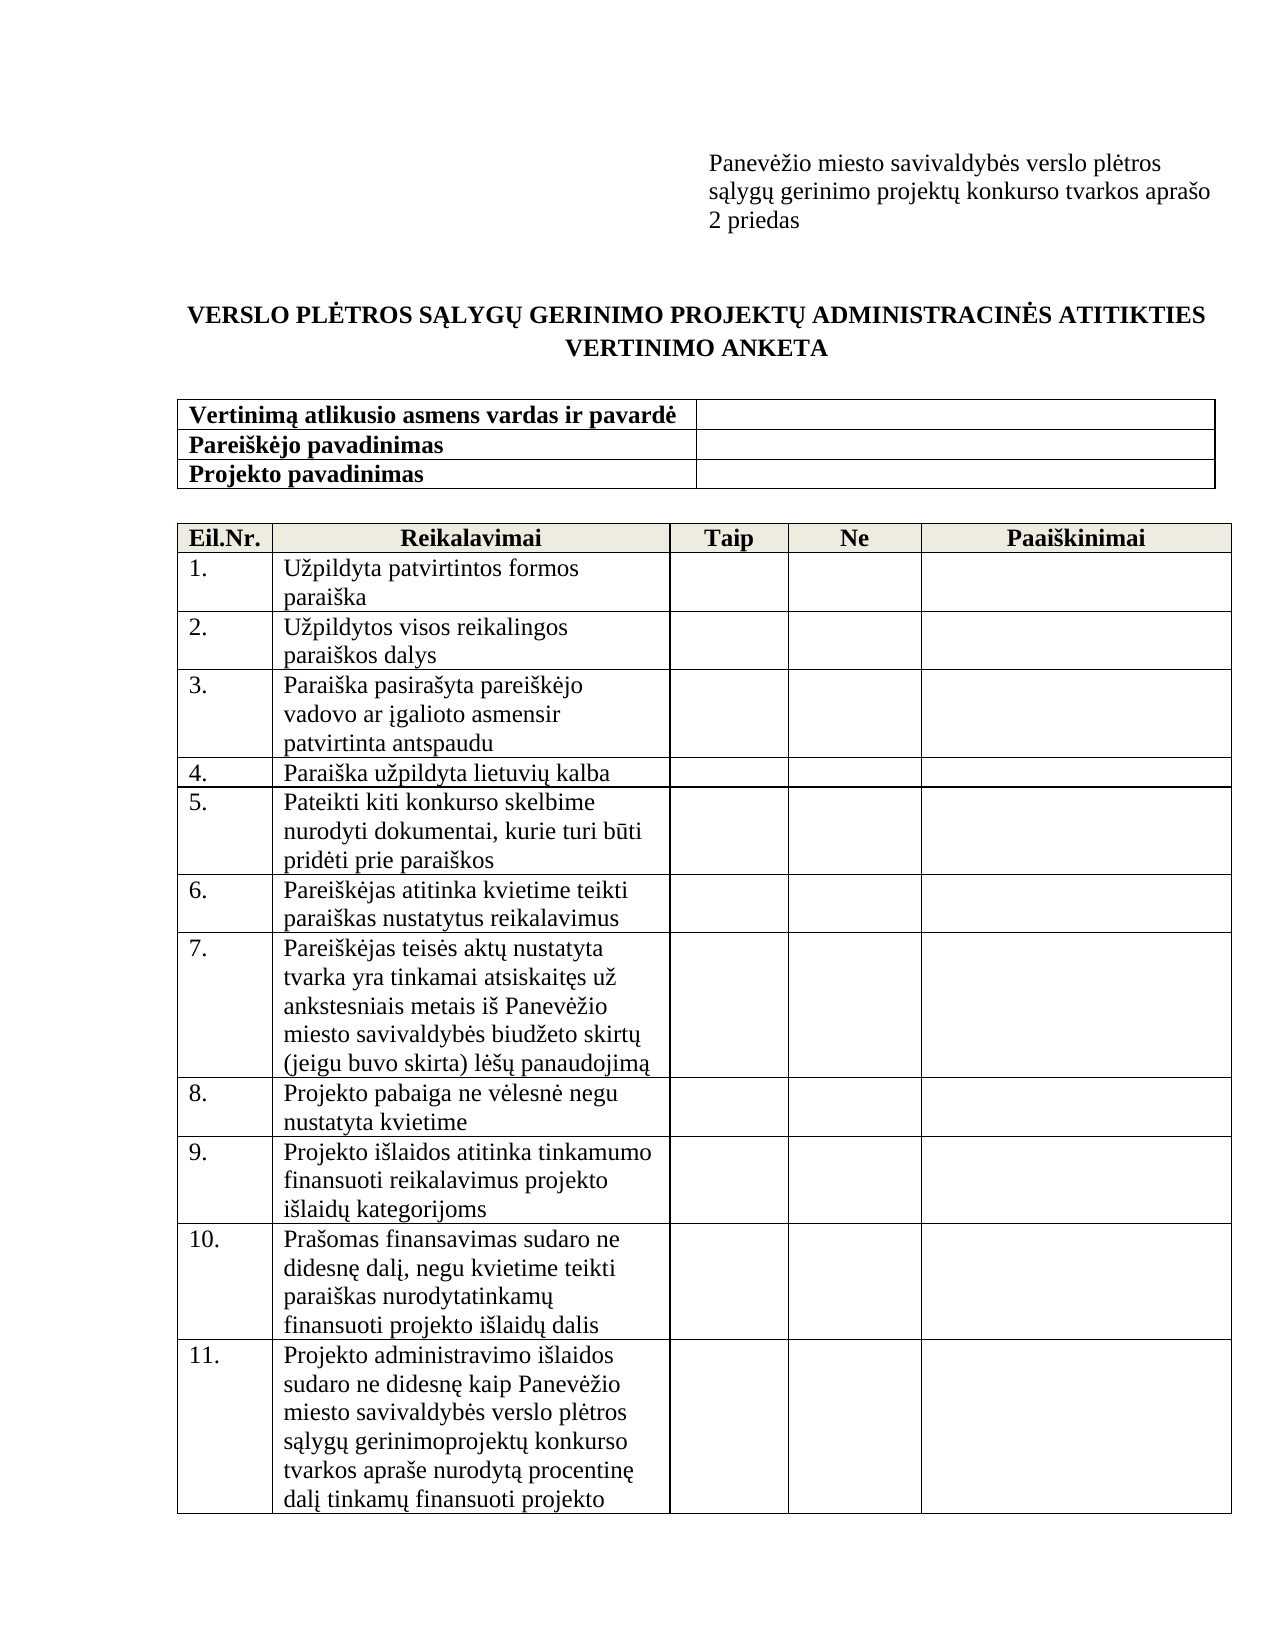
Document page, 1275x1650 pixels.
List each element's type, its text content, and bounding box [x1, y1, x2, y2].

table_cell [671, 1137, 788, 1223]
table_cell [789, 553, 921, 611]
table_cell 10. [178, 1224, 272, 1339]
table_cell [922, 553, 1231, 611]
table_cell [789, 670, 921, 757]
table_cell [671, 788, 788, 874]
table_cell [671, 553, 788, 611]
table_cell [922, 1340, 1231, 1512]
table_cell [922, 1137, 1231, 1223]
table_cell 4. [178, 758, 272, 786]
table_cell [789, 758, 921, 786]
table_cell 11. [178, 1340, 272, 1512]
table_header Ne [789, 524, 921, 552]
table_cell 9. [178, 1137, 272, 1223]
table_header [697, 400, 1214, 429]
table_header Taip [671, 524, 788, 552]
table_cell [671, 758, 788, 786]
table_cell [671, 1078, 788, 1136]
table_cell Projekto pabaiga ne vėlesnė negu nustatyta kvietime [273, 1078, 669, 1136]
table_cell [789, 875, 921, 932]
table_cell [922, 612, 1231, 669]
table_cell [789, 1224, 921, 1339]
table_cell Pareiškėjo pavadinimas [178, 430, 696, 458]
table_cell 8. [178, 1078, 272, 1136]
table_cell [789, 1137, 921, 1223]
table_cell Pareiškėjas teisės aktų nustatyta tvarka yra tinkamai atsiskaitęs už ankstesniais metais iš Panevėžio miesto savivaldybės biudžeto skirtų (jeigu buvo skirta) lėšų panaudojimą [273, 933, 669, 1077]
table_cell Pateikti kiti konkurso skelbime nurodyti dokumentai, kurie turi būti pridėti prie paraiškos [273, 788, 669, 874]
table_cell 6. [178, 875, 272, 932]
table_header Vertinimą atlikusio asmens vardas ir pavardė [178, 400, 696, 429]
table_cell Užpildytos visos reikalingos paraiškos dalys [273, 612, 669, 669]
table_cell [789, 1078, 921, 1136]
table_cell [922, 875, 1231, 932]
table_cell 2. [178, 612, 272, 669]
table_cell [697, 460, 1214, 488]
table_cell [789, 1340, 921, 1512]
table_cell [789, 612, 921, 669]
table_cell Užpildyta patvirtintos formos paraiška [273, 553, 669, 611]
table_cell 7. [178, 933, 272, 1077]
table_cell [671, 670, 788, 757]
table_cell [922, 670, 1231, 757]
text 2 priedas [709, 205, 1216, 234]
table_cell Paraiška pasirašyta pareiškėjo vadovo ar įgalioto asmensir patvirtinta antspaudu [273, 670, 669, 757]
table_cell Projekto pavadinimas [178, 460, 696, 488]
text Panevėžio miesto savivaldybės verslo plėtros sąlygų gerinimo projektų konkurso tvarkos aprašo [709, 148, 1216, 205]
table_header Eil.Nr. [178, 524, 272, 552]
text VERSLO PLĖTROS SĄLYGŲ GERINIMO PROJEKTŲ ADMINISTRACINĖS ATITIKTIES VERTINIMO ANKETA [177, 300, 1216, 362]
table_cell [671, 1340, 788, 1512]
table_cell [922, 788, 1231, 874]
table_cell Pareiškėjas atitinka kvietime teikti paraiškas nustatytus reikalavimus [273, 875, 669, 932]
table_cell 3. [178, 670, 272, 757]
table_header Paaiškinimai [922, 524, 1231, 552]
table_cell Paraiška užpildyta lietuvių kalba [273, 758, 669, 786]
table_cell [922, 1224, 1231, 1339]
table_cell 5. [178, 788, 272, 874]
table_cell [922, 1078, 1231, 1136]
table_cell [922, 933, 1231, 1077]
table_cell [671, 612, 788, 669]
table_cell Projekto išlaidos atitinka tinkamumo finansuoti reikalavimus projekto išlaidų kategorijoms [273, 1137, 669, 1223]
table_cell [697, 430, 1214, 458]
table_cell [671, 1224, 788, 1339]
table_cell Prašomas finansavimas sudaro ne didesnę dalį, negu kvietime teikti paraiškas nurodytatinkamų finansuoti projekto išlaidų dalis [273, 1224, 669, 1339]
table_cell [671, 875, 788, 932]
table_cell 1. [178, 553, 272, 611]
table_cell Projekto administravimo išlaidos sudaro ne didesnę kaip Panevėžio miesto savivaldybės verslo plėtros sąlygų gerinimoprojektų konkurso tvarkos apraše nurodytą procentinę dalį tinkamų finansuoti projekto [273, 1340, 669, 1512]
table_cell [789, 933, 921, 1077]
table_header Reikalavimai [273, 524, 669, 552]
table_cell [789, 788, 921, 874]
table_cell [671, 933, 788, 1077]
table_cell [922, 758, 1231, 786]
